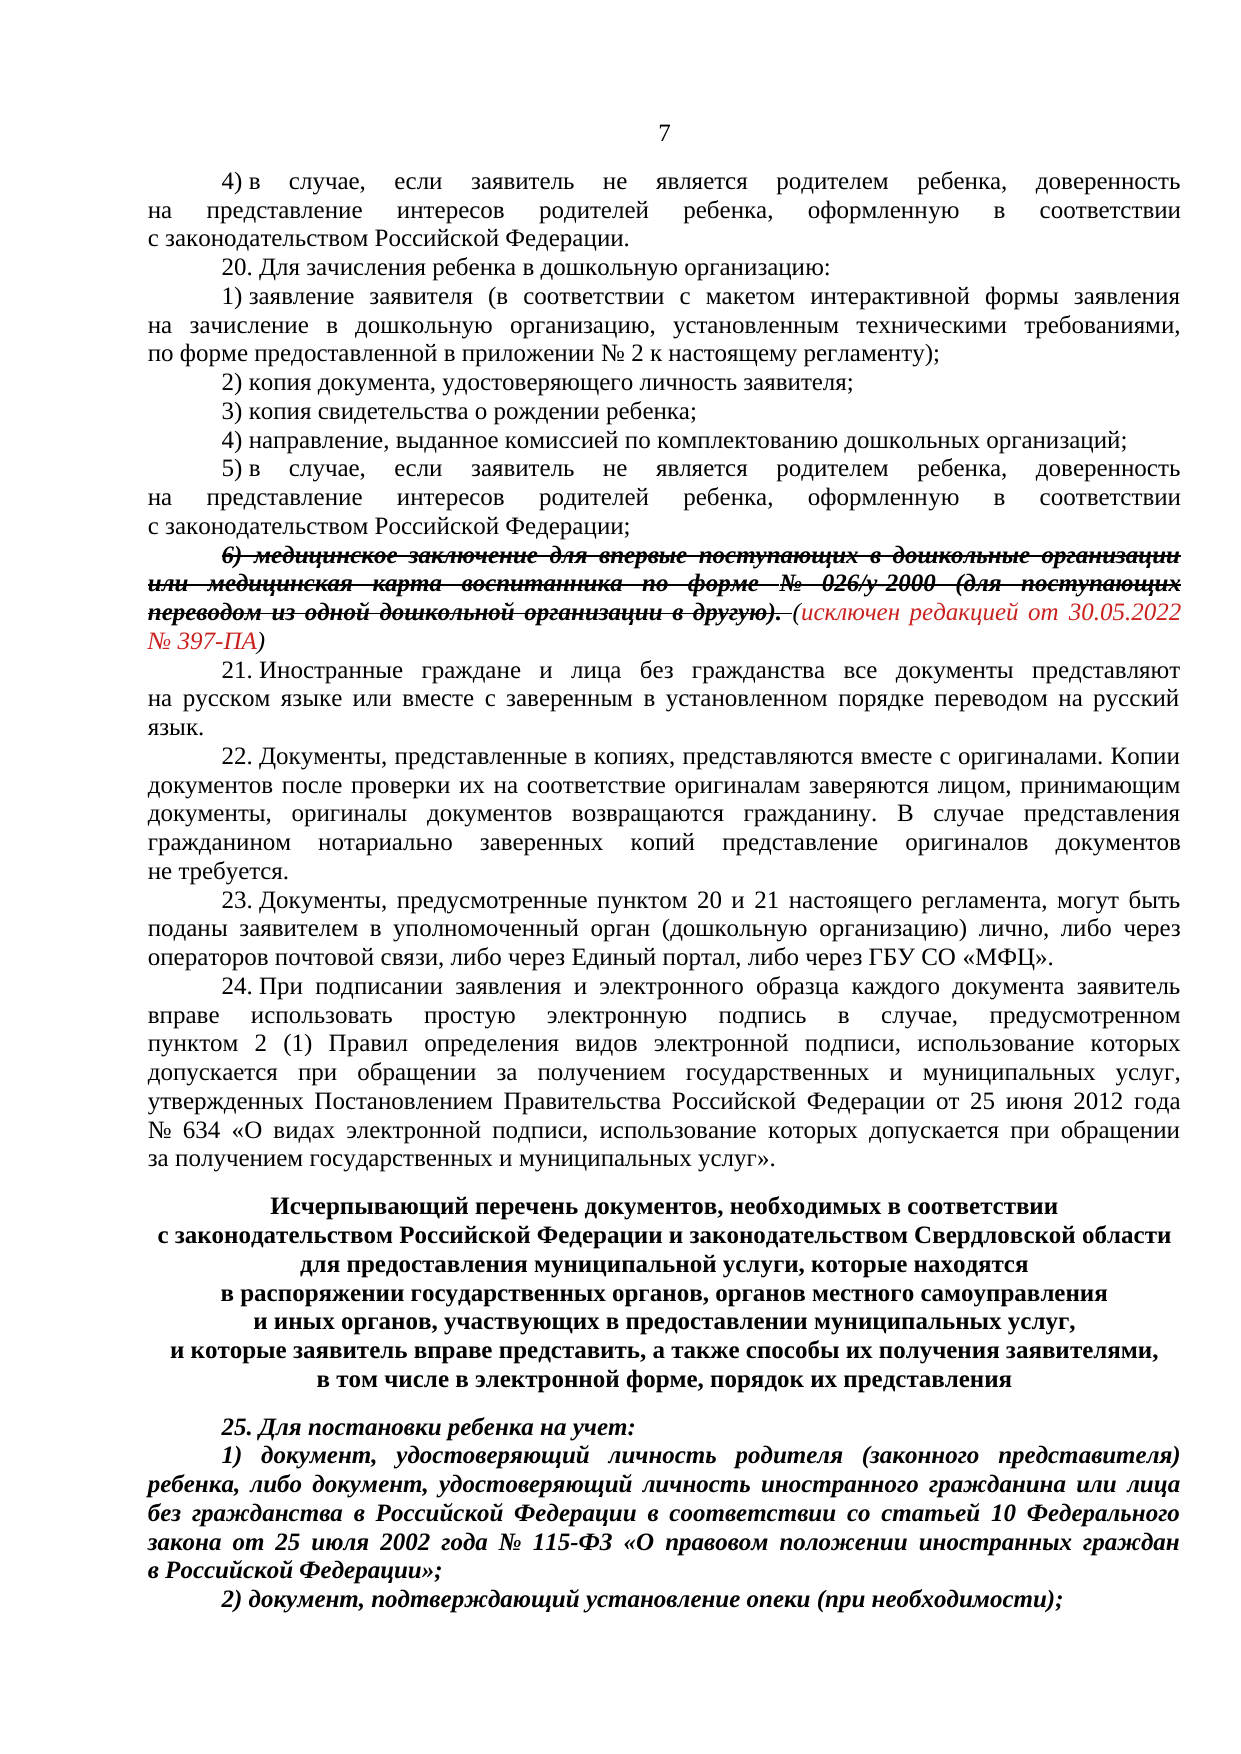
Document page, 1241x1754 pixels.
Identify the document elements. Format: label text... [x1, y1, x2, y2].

text 4) в случае, если заявитель не является родителем ребенка, доверенность на представление интересов родителей ребенка, оформленную в соответствии с законодательством Российской Федерации. [148, 166, 1181, 252]
text 20. Для зачисления ребенка в дошкольную организацию: [148, 252, 1181, 281]
text 6) медицинское заключение для впервые поступающих в дошкольные организации или медицинская карта воспитанника по форме № 026/у-2000 (для поступающих переводом из одной дошкольной организации в другую). (исключен редакцией от 30.05.2022 № 397-ПА) [148, 585, 1181, 655]
text 22. Документы, представленные в копиях, представляются вместе с оригиналами. Копии документов после проверки их на соответствие оригиналам заверяются лицом, принимающим документы, оригиналы документов возвращаются гражданину. В случае представления гражданином нотариально заверенных копий представление оригиналов документов не требуется. [148, 741, 1181, 885]
text 24. При подписании заявления и электронного образца каждого документа заявитель вправе использовать простую электронную подпись в случае, предусмотренном пунктом 2 (1) Правил определения видов электронной подписи, использование которых допускается при обращении за получением государственных и муниципальных услуг, утвержденных Постановлением Правительства Российской Федерации от 25 июня 2012 года № 634 «О видах электронной подписи, использование которых допускается при обращении за получением государственных и муниципальных услуг». [148, 971, 1181, 1172]
text 1) документ, удостоверяющий личность родителя (законного представителя) ребенка, либо документ, удостоверяющий личность иностранного гражданина или лица без гражданства в Российской Федерации в соответствии со статьей 10 Федерального закона от 25 июля 2002 года № 115-ФЗ «О правовом положении иностранных граждан в Российской Федерации»; [148, 1441, 1181, 1584]
text 21. Иностранные граждане и лица без гражданства все документы представляют на русском языке или вместе с заверенным в установленном порядке переводом на русский язык. [148, 655, 1181, 741]
text 4) направление, выданное комиссией по комплектованию дошкольных организаций; [148, 425, 1181, 453]
text 25. Для постановки ребенка на учет: [148, 1412, 1181, 1441]
text 5) в случае, если заявитель не является родителем ребенка, доверенность на представление интересов родителей ребенка, оформленную в соответствии с законодательством Российской Федерации; [148, 453, 1181, 540]
text 3) копия свидетельства о рождении ребенка; [148, 396, 1181, 425]
text 6) медицинское заключение для впервые поступающих в дошкольные организации или медицинская карта воспитанника по форме № 026/у-2000 (для поступающих переводом из одной дошкольной организации в другую). (исключен редакцией от 30.05.2022 № 397-ПА) [148, 540, 1181, 584]
text 2) копия документа, удостоверяющего личность заявителя; [148, 367, 1181, 396]
text 23. Документы, предусмотренные пунктом 20 и 21 настоящего регламента, могут быть поданы заявителем в уполномоченный орган (дошкольную организацию) лично, либо через операторов почтовой связи, либо через Единый портал, либо через ГБУ СО «МФЦ». [148, 885, 1181, 971]
text 1) заявление заявителя (в соответствии с макетом интерактивной формы заявления на зачисление в дошкольную организацию, установленным техническими требованиями, по форме предоставленной в приложении № 2 к настоящему регламенту); [148, 281, 1181, 367]
text 2) документ, подтверждающий установление опеки (при необходимости); [148, 1584, 1181, 1613]
text в том числе в электронной форме, порядок их представления [148, 1364, 1181, 1393]
text Исчерпывающий перечень документов, необходимых в соответствии с законодательством Российской Федерации и законодательством Свердловской области для предоставления муниципальной услуги, которые находятся в распоряжении государственных органов, органов местного самоуправления и иных органов, участвующих в предоставлении муниципальных услуг, и которые заявитель вправе представить, а также способы их получения заявителями, [148, 1191, 1181, 1364]
